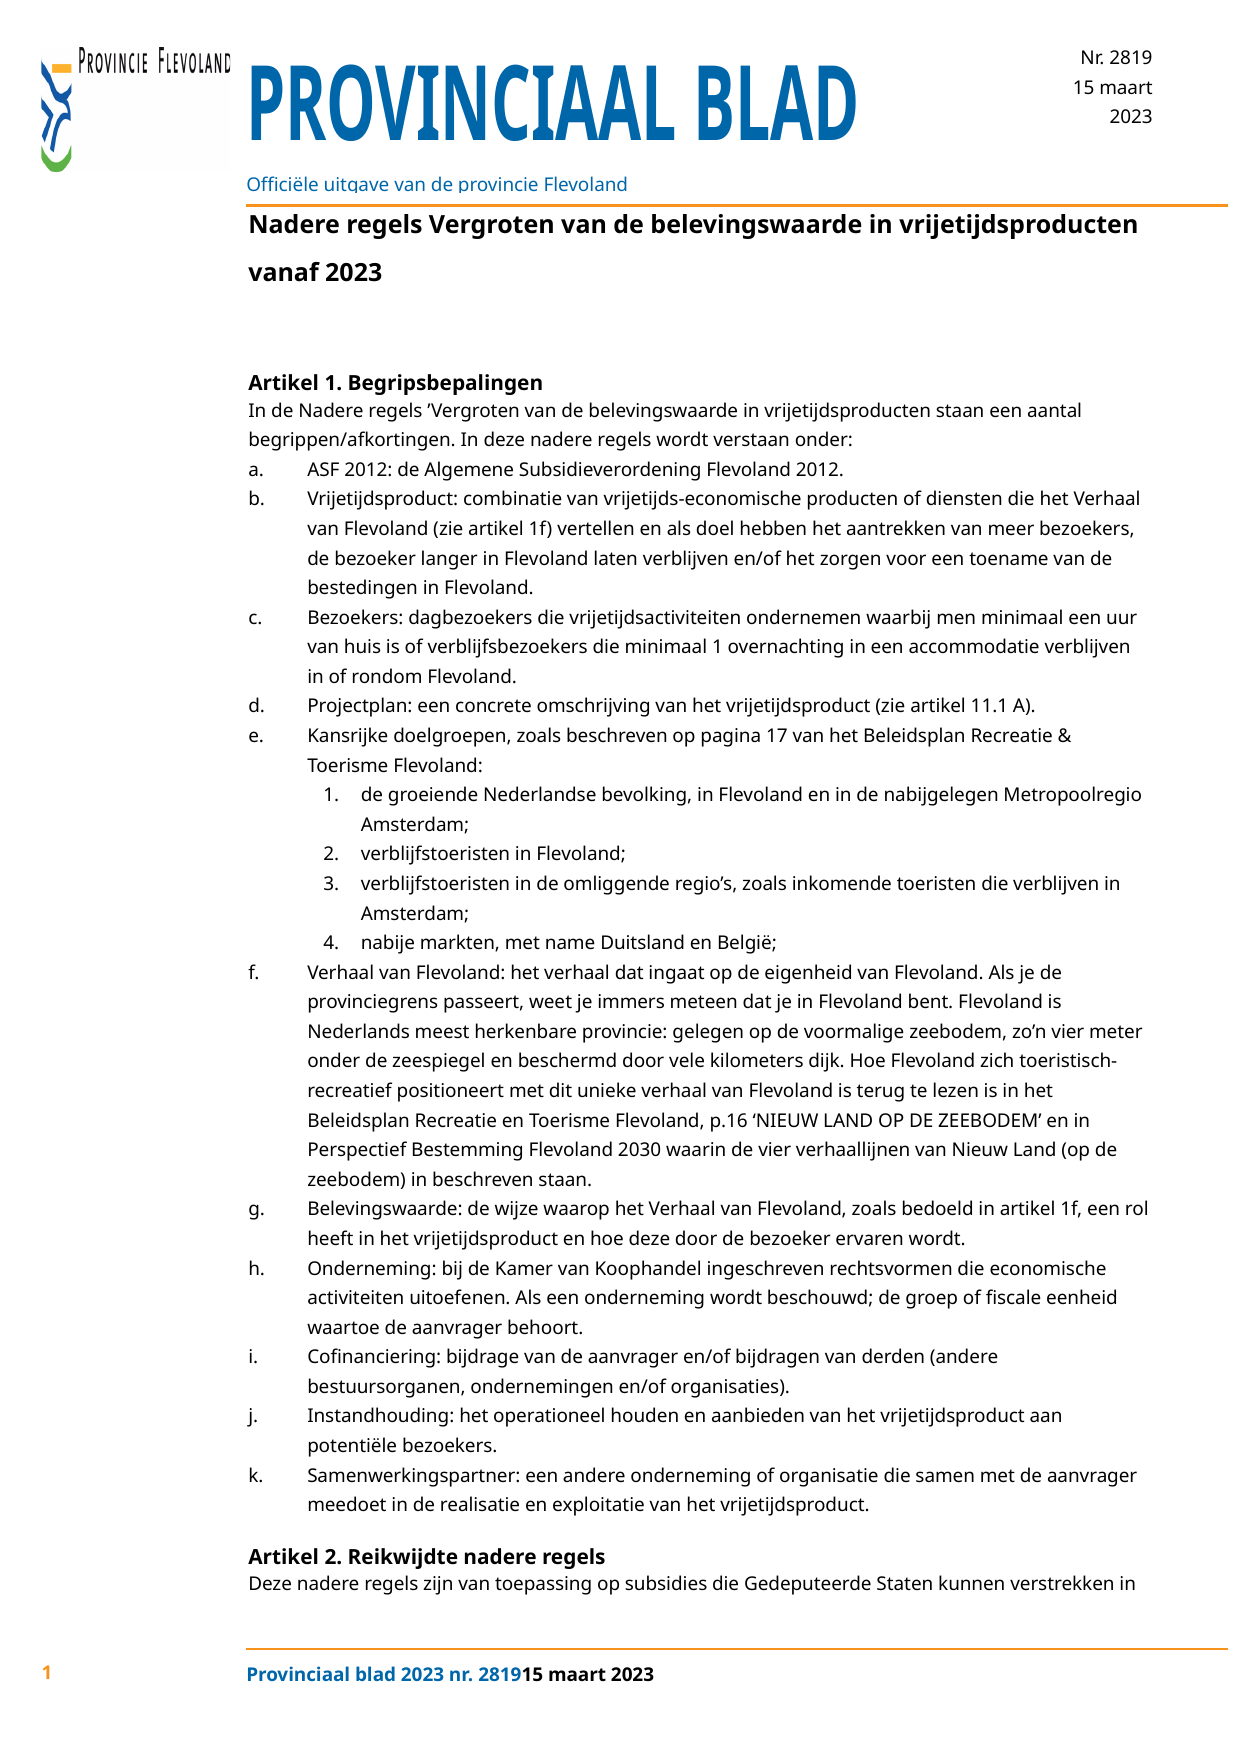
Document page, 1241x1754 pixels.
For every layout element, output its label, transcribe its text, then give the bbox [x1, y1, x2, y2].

list Bezoekers: dagbezoekers die vrijetijdsactiviteiten ondernemen waarbij men minimaal een uur van huis is of verblijfsbezoekers die minimaal 1 overnachting in een accommodatie verblijven in of rondom Flevoland. [248, 604, 1152, 689]
list Samenwerkingspartner: een andere onderneming of organisatie die samen met de aanvrager meedoet in de realisatie en exploitatie van het vrijetijdsproduct. [248, 1462, 1152, 1517]
text Deze nadere regels zijn van toepassing op subsidies die Gedeputeerde Staten kunnen verstrekken in [248, 1570, 1152, 1596]
list nabije markten, met name Duitsland en België; [323, 929, 1152, 955]
list Projectplan: een concrete omschrijving van het vrijetijdsproduct (zie artikel 11.1 A). [248, 693, 1152, 718]
list verblijfstoeristen in Flevoland; [323, 841, 1152, 866]
list Verhaal van Flevoland: het verhaal dat ingaat op de eigenheid van Flevoland. Als je de provinciegrens passeert, weet je immers meteen dat je in Flevoland bent. Flevoland is Nederlands meest herkenbare provincie: gelegen op de voormalige zeebodem, zo’n vier meter onder de zeespiegel en beschermd door vele kilometers dijk. Hoe Flevoland zich toeristisch-recreatief positioneert met dit unieke verhaal van Flevoland is terug te lezen is in het Beleidsplan Recreatie en Toerisme Flevoland, p.16 ‘NIEUW LAND OP DE ZEEBODEM’ en in Perspectief Bestemming Flevoland 2030 waarin de vier verhaallijnen van Nieuw Land (op de zeebodem) in beschreven staan. [248, 959, 1152, 1192]
list Cofinanciering: bijdrage van de aanvrager en/of bijdragen van derden (andere bestuursorganen, ondernemingen en/of organisaties). [248, 1343, 1152, 1399]
list Instandhouding: het operationeel houden en aanbieden van het vrijetijdsproduct aan potentiële bezoekers. [248, 1403, 1152, 1458]
list ASF 2012: de Algemene Subsidieverordening Flevoland 2012. [248, 456, 1152, 482]
text Nadere regels Vergroten van de belevingswaarde in vrijetijdsproducten vanaf 2023 [248, 207, 1152, 288]
list Kansrijke doelgroepen, zoals beschreven op pagina 17 van het Beleidsplan Recreatie & Toerisme Flevoland: [248, 722, 1152, 777]
list verblijfstoeristen in de omliggende regio’s, zoals inkomende toeristen die verblijven in Amsterdam; [323, 870, 1152, 925]
list Belevingswaarde: de wijze waarop het Verhaal van Flevoland, zoals bedoeld in artikel 1f, een rol heeft in het vrijetijdsproduct en hoe deze door de bezoeker ervaren wordt. [248, 1196, 1152, 1251]
text Artikel 1. Begripsbepalingen [248, 368, 1152, 397]
text Artikel 2. Reikwijdte nadere regels [248, 1542, 1152, 1570]
picture [41, 47, 231, 172]
list Vrijetijdsproduct: combinatie van vrijetijds-economische producten of diensten die het Verhaal van Flevoland (zie artikel 1f) vertellen en als doel hebben het aantrekken van meer bezoekers, de bezoeker langer in Flevoland laten verblijven en/of het zorgen voor een toename van de bestedingen in Flevoland. [248, 486, 1152, 600]
list Onderneming: bij de Kamer van Koophandel ingeschreven rechtsvormen die economische activiteiten uitoefenen. Als een onderneming wordt beschouwd; de groep of fiscale eenheid waartoe de aanvrager behoort. [248, 1255, 1152, 1339]
text In de Nadere regels ’Vergroten van de belevingswaarde in vrijetijdsproducten staan een aantal begrippen/afkortingen. In deze nadere regels wordt verstaan onder: [248, 397, 1152, 452]
list de groeiende Nederlandse bevolking, in Flevoland en in de nabijgelegen Metropoolregio Amsterdam; [323, 781, 1152, 837]
